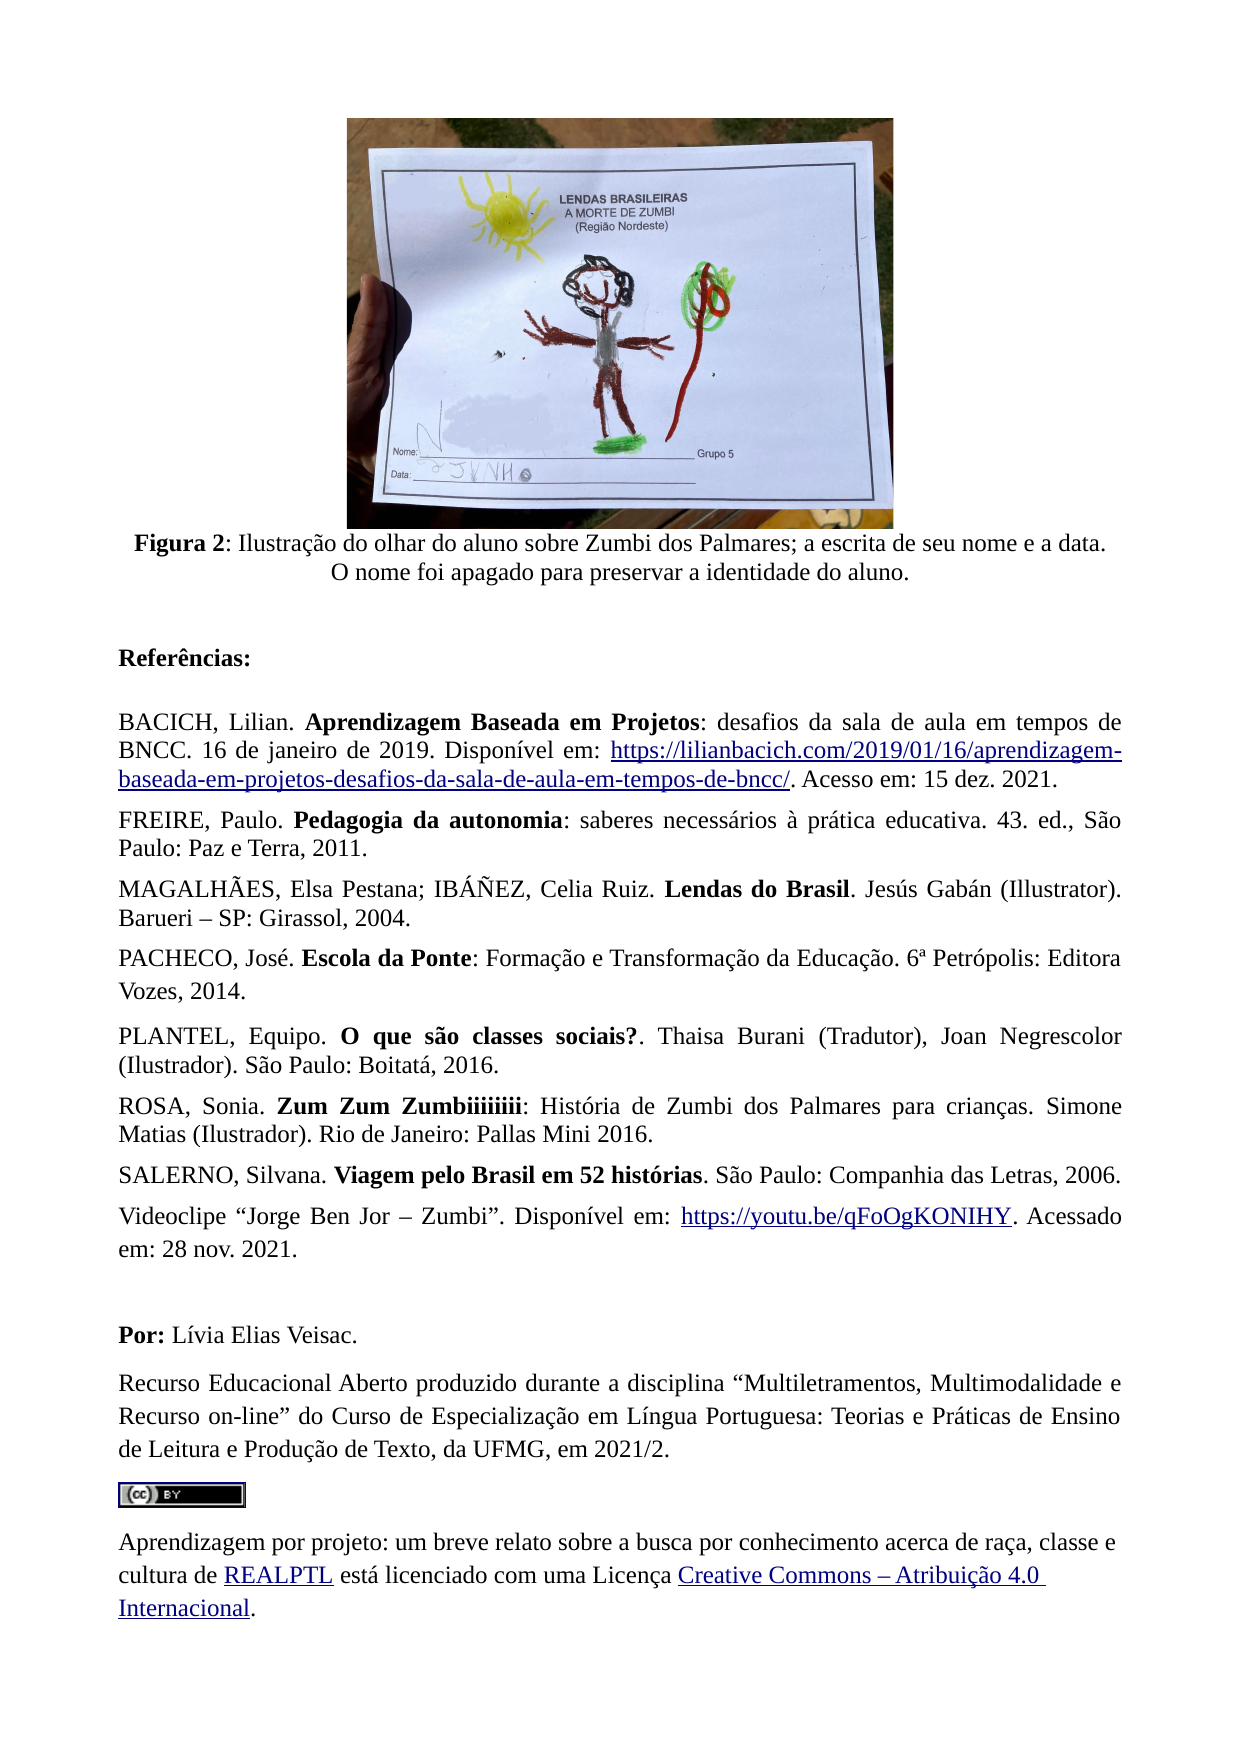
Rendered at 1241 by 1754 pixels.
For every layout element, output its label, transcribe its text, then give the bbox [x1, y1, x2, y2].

text Aprendizagem por projeto: um breve relato sobre a busca por conhecimento acerca de raça, classe e cultura de REALPTL está licenciado com uma Licença Creative Commons – Atribuição 4.0 Internacional. [118, 1527, 1122, 1622]
text O nome foi apagado para preservar a identidade do aluno. [118, 557, 1122, 586]
subtitle BACICH, Lilian. Aprendizagem Baseada em Projetos: desafios da sala de aula em tempos de BNCC. 16 de janeiro de 2019. Disponível em: https://lilianbacich.com/2019/01/16/aprendizagem-baseada-em-projetos-desafios-da-sala-de-aula-em-tempos-de-bncc/. Acesso em: 15 dez. 2021. [118, 707, 1122, 793]
text Recurso Educacional Aberto produzido durante a disciplina “Multiletramentos, Multimodalidade e Recurso on-line” do Curso de Especialização em Língua Portuguesa: Teorias e Práticas de Ensino de Leitura e Produção de Texto, da UFMG, em 2021/2. [118, 1368, 1122, 1463]
subtitle PLANTEL, Equipo. O que são classes sociais?. ‎Thaisa Burani (Tradutor), Joan Negrescolor (Ilustrador). São Paulo: Boitatá, 2016. [118, 1021, 1122, 1079]
text Por: Lívia Elias Veisac. [118, 1320, 1122, 1349]
text PACHECO, José. Escola da Ponte: Formação e Transformação da Educação. 6ª Petrópolis: Editora Vozes, 2014. [118, 943, 1122, 1005]
text Figura 2: Ilustração do olhar do aluno sobre Zumbi dos Palmares; a escrita de seu nome e a data. [118, 528, 1122, 557]
text FREIRE, Paulo. Pedagogia da autonomia: saberes necessários à prática educativa. 43. ed., São Paulo: Paz e Terra, 2011. [118, 805, 1122, 862]
picture [120, 1483, 245, 1507]
subtitle SALERNO, Silvana. Viagem pelo Brasil em 52 histórias. São Paulo: Companhia das Letras, 2006. [118, 1160, 1122, 1189]
text Videoclipe “Jorge Ben Jor – Zumbi”. Disponível em: https://youtu.be/qFoOgKONIHY. Acessado em: 28 nov. 2021. [118, 1201, 1122, 1262]
picture [346, 118, 894, 529]
text Referências: [118, 643, 1122, 672]
subtitle ROSA, Sonia. Zum Zum Zumbiiiiiiii: História de Zumbi dos Palmares para crianças. Simone Matias (Ilustrador). Rio de Janeiro: Pallas Mini 2016. [118, 1091, 1122, 1148]
subtitle MAGALHÃES, Elsa Pestana; IBÁÑEZ, Celia Ruiz. Lendas do Brasil. Jesús Gabán (Illustrator). Barueri – SP: Girassol, 2004. [118, 874, 1122, 932]
